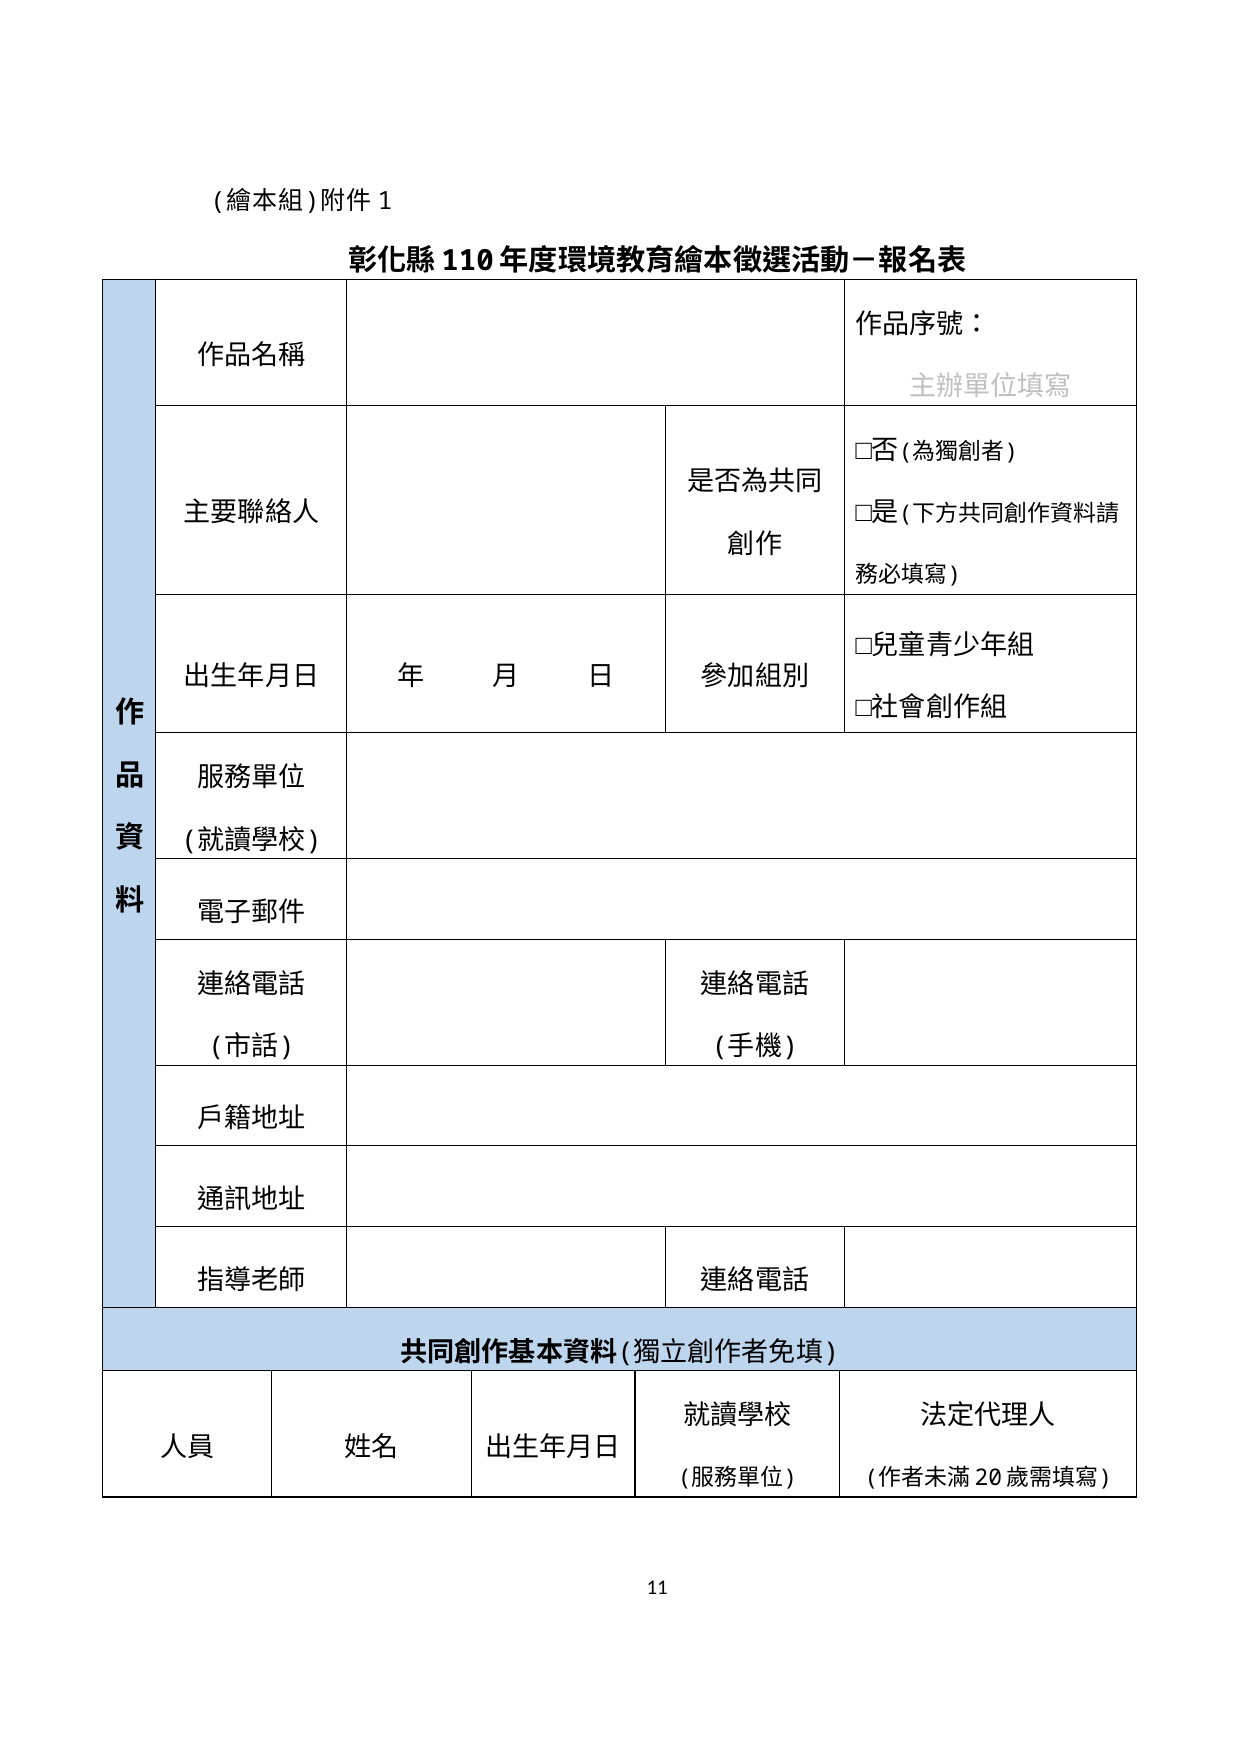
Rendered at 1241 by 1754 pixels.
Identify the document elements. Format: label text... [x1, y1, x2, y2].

text (繪本組)附件1 [210, 175, 1166, 216]
table_cell 就讀學校 (服務單位) [636, 1371, 839, 1496]
table_header 作品名稱 [156, 280, 346, 405]
table_header [347, 280, 844, 405]
table_header 作品資料 [103, 280, 155, 1307]
table_cell 連絡電話 (手機) [666, 940, 844, 1064]
table_cell [845, 1227, 1136, 1307]
text 彰化縣110年度環境教育繪本徵選活動－報名表 [148, 216, 1166, 279]
table_cell □兒童青少年組 □社會創作組 [845, 595, 1136, 732]
table_cell 年 月 日 [347, 595, 665, 732]
table_cell 指導老師 [156, 1227, 346, 1307]
table_cell 服務單位 (就讀學校) [156, 733, 346, 858]
table_cell [347, 406, 665, 593]
table_cell 主要聯絡人 [156, 406, 346, 593]
table_cell [347, 1066, 1136, 1145]
table_cell 姓名 [272, 1371, 471, 1496]
table_cell [347, 940, 665, 1064]
table_cell 電子郵件 [156, 859, 346, 938]
table_cell 通訊地址 [156, 1146, 346, 1226]
table_header 作品序號： 主辦單位填寫 [845, 280, 1136, 405]
table_cell 戶籍地址 [156, 1066, 346, 1145]
table_cell 出生年月日 [472, 1371, 634, 1496]
table_cell 參加組別 [666, 595, 844, 732]
table_cell 法定代理人 (作者未滿20歲需填寫) [840, 1371, 1136, 1496]
table_cell □否(為獨創者) □是(下方共同創作資料請務必填寫) [845, 406, 1136, 593]
table_cell 是否為共同創作 [666, 406, 844, 593]
table_cell 共同創作基本資料(獨立創作者免填) [103, 1308, 1136, 1370]
table_cell [347, 859, 1136, 938]
table_cell 連絡電話 [666, 1227, 844, 1307]
table_cell [347, 1227, 665, 1307]
table_cell [347, 733, 1136, 858]
table_cell [845, 940, 1136, 1064]
table_cell 出生年月日 [156, 595, 346, 732]
table_cell 連絡電話 (市話) [156, 940, 346, 1064]
table_cell [347, 1146, 1136, 1226]
table_cell 人員 [103, 1371, 271, 1496]
